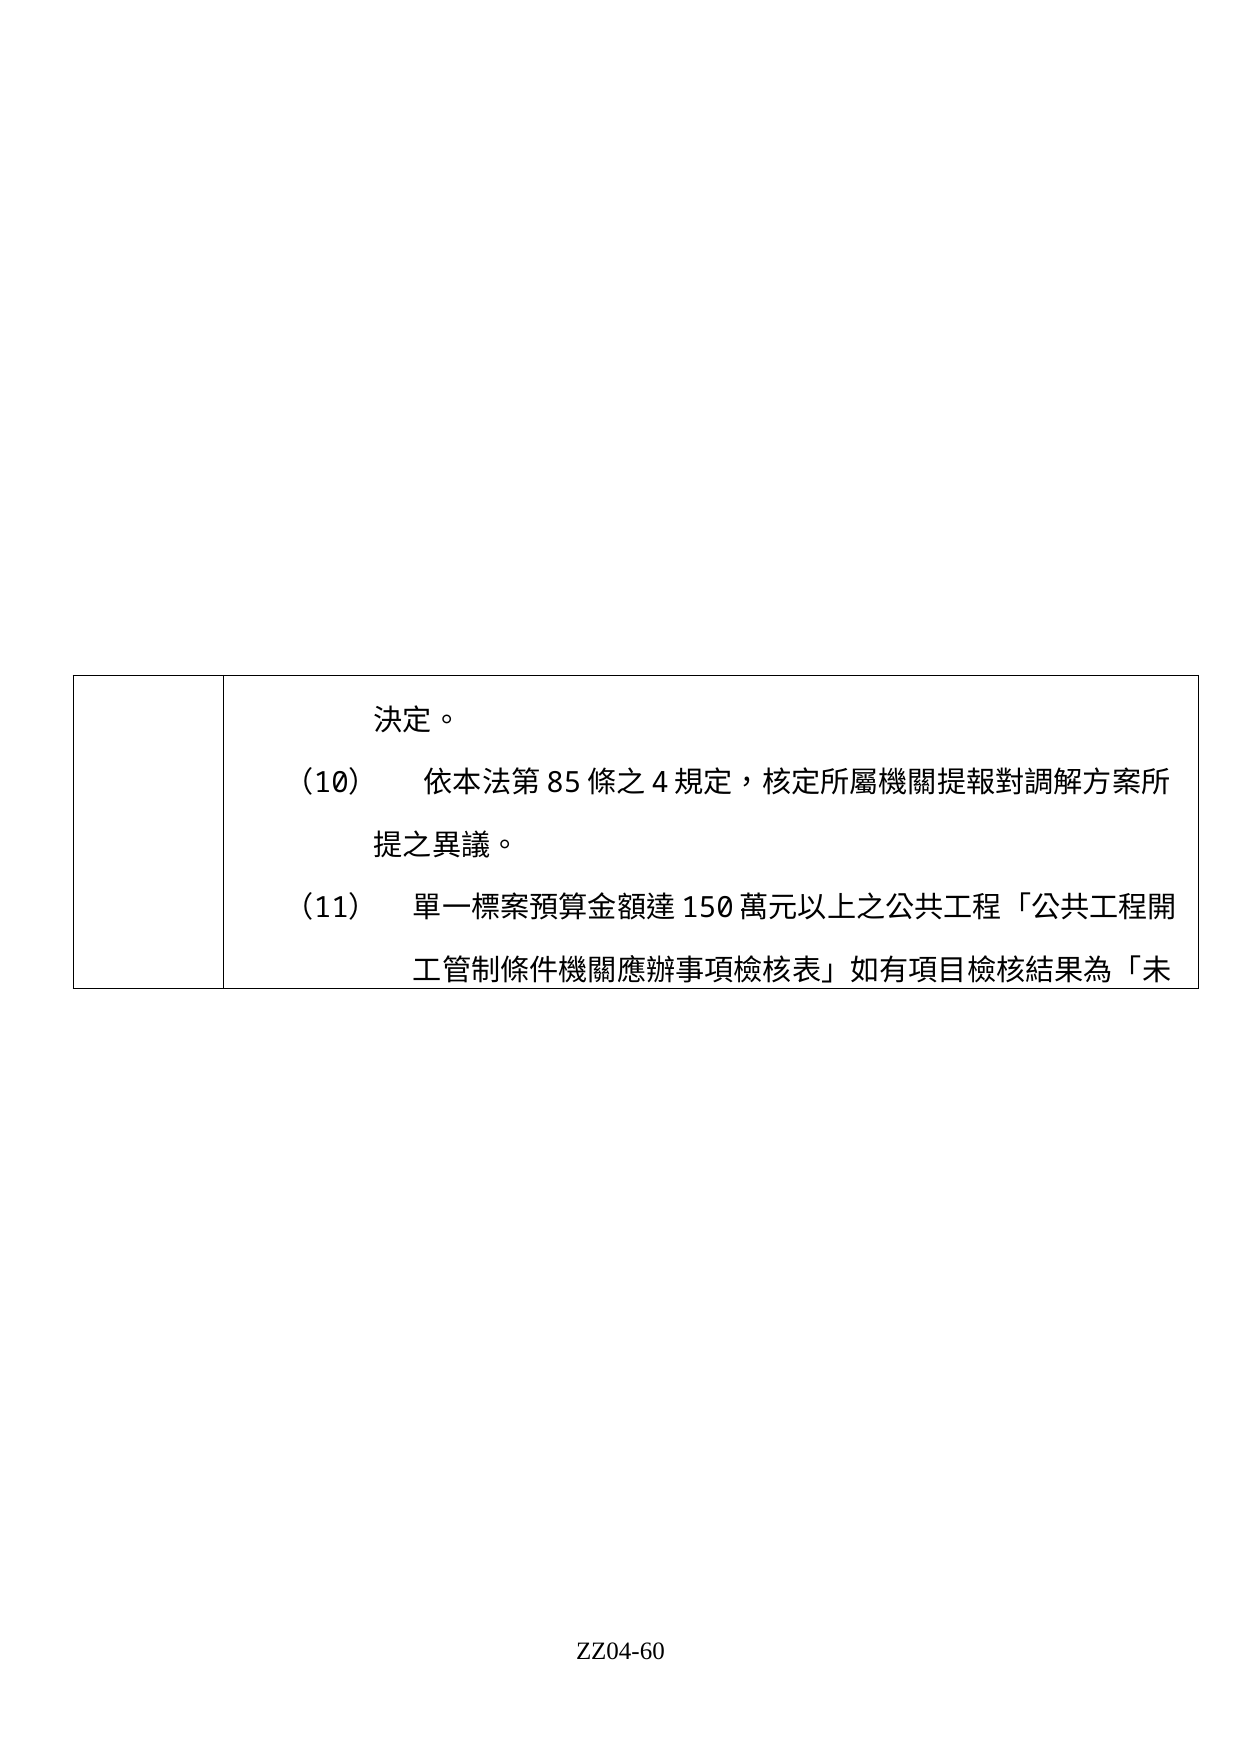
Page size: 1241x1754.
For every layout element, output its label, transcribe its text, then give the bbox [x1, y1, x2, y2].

table_cell 需求或使用單位： 採購規劃作業（採購單位亦得辦理）： 確定採購經費及其來源。 確定機關辦理採購之法令依據。 確定機關辦理採購得否適用優先採購國產品、中小企業、身心障礙、原住民、資源回收之法律規定。 採購需求分析： 採購需求之簽核。 預估採購預算金額。 採購案件之全生命週期評估。 預期使用情形及效益分析。 採購策略評估： 評估是否利用共同供應契約。 評估是否以統包方式辦理招標。 評估是否允許共同投標。 評估機關是否具有自行辦理採購之專業人員及能力，或依政府採購法（下稱本法）第5條規定委託法人團體代辦或依本法第40條第1項規定洽由其他具有專業能力之機關代辦。 評估招標方式。 評估決標原則。 辦理採購前須依規定完成簽核或層報核定程序。 辦理巨額工程採購，依本法第11條之1及機關採購工作及審查小組設置及作業辦法規定，應依採購之特性及實際需要，成立採購工作及審查小組，協助審查採購需求與經費、採購策略、招標文件等事項，及提供與採購有關事務之諮詢。 請購作業： 配合計畫期程並考量招標作業所需時間，適時提出請購。 避免意圖規避本法化整為零分批採購。 協助採購作業： 就權管部分訂定招標文件，並查察有無限制競爭之情形。 依本法第36條、第37條及「投標廠商資格與特殊或巨額採購認定標準」，研訂投標廠商資格，不得不當限制競爭，並以確認廠商具備履行契約所必須之能力者為限。 依本法第26條及「政府採購法第二十六條執行注意事項」，研訂技術規格，其所標示之擬採購產品或服務之特性，在目的及效果上均不得限制競爭。 技術服務案件，查察設計是否符合節省能源、減少溫室氣體排放、保護環境、節約資源、經濟耐用等目的，並考量景觀、自然生態、生活美學及性別、身心障礙、高齡、兒童等使用者友善環境。 訂有底價之採購，提出底價之預估金額及其分析。 承辦審標事項人員出席開標會議協助開標、審標、處理廠商標價偏低情形。 會同抽查驗核廠商履約結果有無與契約、圖說或貨樣規定不符，並會同決定不符時之處置，協助辦理驗收有關作業並於驗收紀錄簽認。但採購事項單純者得免之。 巨額採購，依本法第111條及「機關提報巨額採購使用情形及效益分析作業規定」，於使用期間內逐年提報使用情形及效益分析，並依審計法施行細則第42條之3函報審計機關。 處理採購案相關爭議。 招標前置作業： 依本法第7條規定，確認該採購案之性質歸屬為工程、財物或勞務採購。 就其所辦採購案件，依採購金額認定屬巨額採購、查核金額以上之採購、公告金額以上之採購或小額採購，並於招標前認定採購金額、預算金額、預計金額。 視採購案件之標的、性質、金額等條件之不同，依本法第18條至第23條規定選擇適當之招標方式。 決標原則之擇定，視個案性質及實際需要依本法第52條及「政府採購之決標方式參考原則」規定，選擇適當之決標原則辦理，本法對於最低標（包括評分及格最低標）或最有利標決標（包括適用或準用最有利標、取最有利標精神擇符合需要者）之選擇，除本法第52條第2項對於部分服務類別明定以最有利標為原則外，其他採購案之決標方式係由主辦機關決定。採適用最有利標決標者，依本法第56條第3項規定，應先報經上級機關核准。 編製、核定預算，其預算金額不得逾越經核定之預算額度。 注意廠商資格及技術規格合理且無限制競爭。 採用主管機關訂頒各類範本訂定招標文件，並簽請機關首長或其授權人核定。本法第63條第1項規定，各類採購契約以採用主管機關訂定之範本為原則，並得視個案採購特性及實際需要，納入相關履約管理約定。依本法第34條保密規定處理招標文件。 依「公共工程招標文件公開閱覽制度實施要點」第2點，辦理查核金額以上之工程採購，應於公告招標前辦理招標文件之公開閱覽。 單一標案預算金額達150萬元以上之公共工程，應自規劃設計階段即預先檢討「公共工程開工管制條件機關應辦事項檢核表」所列項目，並於招標前確實辦理完成並檢核。 完成「臺中市政府所屬各機關學校辦理採購招標前文件自主檢核表」檢核作業。 採購單位：(依洽辦與代辦機關約定之代辦採購委託書或各機關內部權責分工辦理) 招標作業： 公開招標或選擇性招標依本法第27條規定，應將招標公告或辦理資格審查之公告刊登於政府採購公報並公開於資訊網路。公告之內容修正時，亦同；另依本法第22條第1項第9款至第11款辦理公開客觀評選優勝者或公開徵求勘選認定適合需要者，亦同。依本法第22條採限制性招標，其無公開評選或公開徵求作業者，得邀請特定廠商比價或議價；其得以比價方式辦理者，優先以比價方式辦理。 公開招標之招標文件及選擇性招標之預先辦理資格審查文件，應依本法第29條規定自公告日起至截止投標日或收件日止，公開發給、發售及郵遞方式辦理。採電子領標者，依電子採購作業辦法第6條規定，利用主管機關之政府電子採購網辦理，得免另備書面文件。 開標審標作業： 開標前依本法第33條及其施行細則第29條規定，檢視已收受之廠商投標文件是否於投標截止期限前，以郵遞或專人送達招標機關或其指定之場所，有無書面密封且外標封外有無標示廠商名稱及地址。允許廠商電子投標者，得依電子採購作業辦法第15條規定辦理電子開標。 開標前簽請機關首長或其授權人員，指派適當人員擔任主持開標人員，主持開標人員得兼任承辦開標人員，並應通知承辦審標事項之人員會辦、協辦。 開標前依本法第13條規定通知主（會）計單位、有關單位派員監辦；查核金額以上採購，依本法第12條及其施行細則第7條規定通知上級機關派員監辦。 開標前查察是否有本法第48條不予開標及承辦、監辦採購人員有無本法第15條需迴避之情形。 開標前檢查投標廠商家數是否已達法定家數（如有分段開標，係指第一段開標）：未達法定家數者，不予開標。已達法定家數者，依開標人員分工事項辦理開標作業。 須於開標前訂定底價者，就規劃、設計、需求或使用單位提出之底價預估金額及其分析，檢討後簽報機關首長或其授權人員核定底價。但重複性採購或未達公告金額之採購，得逕行簽報核定。惟均應注意底價之保密相關規定。 依規定開啟廠商投標文件之標封，宣布投標廠商之名稱或代號、家數及其他招標文件規定之事項。有標價者，並宣布之（最有利標採協商措施且包括標價者，不宣布標價）。分段開標之採購，得依資格、規格、價格之順序開標，或將【資格與規格】或【規格與價格】合併開標。 查察廠商之投標文件有無本法第50條第1項所列各款情形之一。 審查投標廠商有無依招標文件之規定，於截止投標前完成繳納押標金及其額度。 查察廠商有無公職人員利益衝突迴避法第14條之情形。 查察投標廠商有無本法第31條第2項規定押標金不予發還或追繳之情形。 審查投標廠商有無依招標文件規定檢附資格文件及技術規格文件（附有投標廠商聲明書、切結書或投標須知規定須納入審標範圍之其他事項）。 依招標文件規定審查投標廠商之價格文件，並將各廠商報價登錄於開標紀錄表；最低標廠商如有總標價或部分標價偏低，顯不合理，有降低品質、不能誠信履約之虞或其他特殊情形，並依本法第58條及其執行程序、執行原則規定辦理。 審查廠商投標文件，如發現其內容有疑義時，得通知投標廠商提出說明，以確認其正確之內容。廠商投標文件如屬明顯打字或書寫錯誤，與標價無關，機關得允許廠商更正。投標之價格文件內記載金額之文字與號碼不符時，以文字為準。 依規定製作開標紀錄，由辦理開標人員會同簽認；有監辦人員者，亦應會同簽認。 未順利開標之案件，檢討其原因，作必要且合理之修正後重行招標，或停止採購。 發現廠商有違反招標文件或政府採購法情形，應即啟動行政調查程序，並依職權妥為處理。 議（比）價及決標作業： 議（比）價、決標前依規定通知主（會）計單位、有關單位派員監辦；查核金額以上採購，通知上級機關派員監辦。 減價或評選結果符合本法第52條至第56條規定者，辦理決標；無決標對象者，宣布廢標。 依規定製作議價、比價、決標紀錄，並由辦理人員會同簽認；有監辦人員者，亦應會同簽認。無法決標者，亦同。 依本法第61條、第62條規定，於決標後30日內辦理決標資料之公告、彙送。無法決標者，刊登無法決標公告。 依決標結果製作契約文件。 未順利決標之案件，檢討其原因，作必要且合理之修正後重行招標，或停止採購。 爭議處理： 屬於招標、審標、決標之爭議，依本法第75條、第84條處理。 屬於招標、審標、決標且與本法第101條有關之爭議，依本法第101條至第103條及其施行細則第109條之1規定處理。 履約管理及驗收單位： 審查得標廠商有無依招標文件之規定期限繳納履約保證金及其額度。 依契約約定之給付條件、期限、驗收、保固等規定，完成審核程序，給付契約價金。付款及審核程序，除契約另有約定外，依本法第73條之1規定。 注意得標廠商於履約期間內之履約進度，督促廠商依期限履約；廠商逾履約期限者，依契約規定計算逾期違約金。 查察得標廠商是否自行履行工程、勞務契約，不得有轉包情形。廠商履行財物契約，其需經一定履約過程，非以現成財物供應者，亦同。 工程採購，應注意廠商有無違法僱用外籍勞工情形；財物採購，應注意履約標的來源是否合法、證明文件有無不實情形；勞務採購，應注意勞工權益之保障。 督促廠商注意履約品質，辦理自主檢查。如發現或預見廠商之履約瑕疵，或有其他違反契約之情事者，通知廠商限期改善。廠商未於期限內改善者，依契約約定辦理。 查察廠商是否依契約所定保險內容投保，避免廠商以過高之自負額或除外不保之批註等方式，減省保險費用，致保險範圍不足。另應查察保險契約有無虛偽不實之情形。 查察廠商履約有無契約所定各種保證金不發還情事、廠商連帶保證書、保險單有無虛偽不實情形。注意廠商連帶保證書及連帶保證保險單之有效期、提前通知展期、有效期內通知銀行或保險公司給付。 因合法事由，契約標的、價金、履約期限或其他契約內容須變更者，須作成書面文件並經雙方簽名蓋章。契約變更應依「採購契約變更或加減價核准監辦備查規定一覽表」辦理，並注意上開一覽表對應項次之核准、監辦、備查規定。 契約雙方因履約而生爭議者，應依法令及契約約定，盡力協調解決。履約爭議發生後，與爭議無關或不受影響之部分應繼續履約。但經機關同意者不在此限。 工程採購除契約另有規定外，應於收到廠商竣工書面通知之日起7日內，會同監造單位及廠商依據契約、圖說或貨樣核對竣工之項目及數量，確定是否竣工；廠商未依機關通知派代表參加者，仍得予確定。 有初驗程序者，應於收受監造單位送審之全部資料之日起30日內辦理初驗，並作成初驗紀錄。初驗結果與契約、圖說、貨樣規定不符，應於紀錄載明初驗結果與不符情形，及改善、拆除、重作、退貨、換貨之期限。 法令或契約載有驗收時應辦理丈量、檢驗或試驗之方法、程序或標準者，應依其規定辦理。 有初驗程序者，初驗合格後，應於20日內（契約另有約定者，從其約定）辦理驗收，並作成驗收紀錄。無初驗程序者，應於接獲廠商通知備驗或可得驗收之程序完成後30日內（契約另有約定者，從其約定）辦理驗收，並作成驗收紀錄。 主驗人主持驗收程序，抽查驗廠商履約結果有無與契約、圖說或貨樣規定不符，視需要拆驗或化驗工程、財物之隱蔽部分；並決定廠商履約結果與契約、圖說或貨樣規定不符時之處置，並於結算驗收證明書或其他類似文件簽認。機關承辦採購單位之人員（指機關辦理該採購案件最基層之承辦人員），不得為所辦採購驗收之主驗人或樣品及材料之檢驗人。 公告金額以上之工程或財物採購，除符合本法施行細則第90條第1項第1款或其他經主管機關認定之情形者外，應填具結算驗收證明書或其他類似文件。未達公告金額之工程或財物採購，得由機關視需要填具之。另於勞務採購準用之。 辦理減價收受者，須符合本法第72條第2項及其施行細則第98條第2項規定。 廠商如有逾期履約之情形，覈實計算逾期違約金；未履約之項目，扣減契約價金。 驗收完畢後15日填具結算驗收證明書或其他類似文件。但有特殊情形必須延期，須經機關首長或其授權人員核准。 機關與廠商因履約爭議未能達成協議者，依契約約定及本法第85條之1規定處理；屬於履約管理、驗收且與本法第101條有關之爭議，依本法第101條至第103條及其施行細則第109條之1規定處理。 監辦單位： 開標、議（比）價、決標及驗收之監辦，於未達公告金額之採購，依「臺中市政府及所屬機關學校未達公告金額採購監辦辦法」監辦；公告金額以上之採購，依本法第13條第1項及「機關主會計及有關單位會同監辦採購辦法」監辦。 監辦，指監辦人員實地監視或書面審核機關辦理開標、比價、議價、決標及驗收是否符合本法規定之程序，不包括涉及廠商資格、規格、商業條款、底價訂定、決標條件及驗收方法等採購之實質或技術事項之審查。但監辦人員發現該等事項有違反法令情形者，仍得提出意見。 開標、議（比）價、決標及驗收，依本法施行細則第51條、第68條及第96條規定，會同於各該紀錄簽認。未監辦案件，紀錄內應載明法令依據。 依「採購契約變更或加減價核准監辦備查規定一覽表」所列情形，於契約變更程序時派員監辦。 公告金額以上之採購，採書面審核監辦者，應經機關首長或其授權人員核准；如有「機關主會計及有關單位會同監辦採購辦法」第5條所列特殊情形之一，且經機關首長或其授權人員核准者，得不派員監辦。但有該辦法第6條第1項所列情形之一且尚未解決者，應派員監辦。 未達公告金額之採購，依「臺中市政府及所屬機關學校未達公告金額採購監辦辦法」第6條第2項規定，得採書面審核監辦，免經機關首長或其授權人員核准；如有該辦法第3條所列情形之一，得不派員監辦。但有該辦法第4條第1項所列情形之一者，應派員監辦。 驗收完畢後，監驗人員於結算驗收證明書或其他類似文件簽認。 上級機關： 審查核准所屬機關提報擬採統包方式或最有利標決標之採購。 審查核准所屬機關提報一次訂購總金額或單一品項訂購達公告金額以上，擬使用共同供應契約之採購。(另依共同供應契約實施辦法第6條第4項規定，機關辦理查核金額以上之採購，不得利用共同供應契約辦理訂購。但經上級機關核准者，不在此限。) 派員監辦所屬機關辦理查核金額以上採購之開標、比價、議價、決標及驗收，並得斟酌個案金額、地區或其他特殊情形，決定應否派員監辦，未派員監辦者，應事先通知機關自行依法辦理。 監辦，不包括涉及廠商資格、規格、商業條款、底價訂定、決標條件及驗收方法等實質或技術事項之審查，惟監辦人員發現該等事項有違反法令情形者，仍得提出意見。監辦人員採書面審核監辦者，應經機關首長或其授權人員核准。 依「採購契約變更或加減價核准監辦備查規定一覽表」所列情形，於所屬機關辦理契約變更程序時派員監辦。 所屬機關辦理未達查核金額之採購，其決標金額達查核金額者，或契約變更後其金額達查核金額者，辦理所屬機關補具相關文件之備查程序，應於決標或契約變更後30日內完成備查程序。 查核金額以上採購，核准所屬機關提報之超過底價百分之四之採購案決標。 查核金額以上採購，核准所屬機關提報之減價收受。 依本法第85條之3規定，核定所屬機關提報不同意調解建議之決定。 依本法第85條之4規定，核定所屬機關提報對調解方案所提之異議。 單一標案預算金額達150萬元以上之公共工程「公共工程開工管制條件機關應辦事項檢核表」如有項目檢核結果為「未完成」，核定所屬機關所提之進行招標。 其餘事項依主管機關訂頒之「政府採購法規定須報上級機關核准核定同意備查事項上級機關權責一覽表」。 [224, 676, 1198, 988]
table_cell 作業程序說明 [74, 676, 223, 988]
